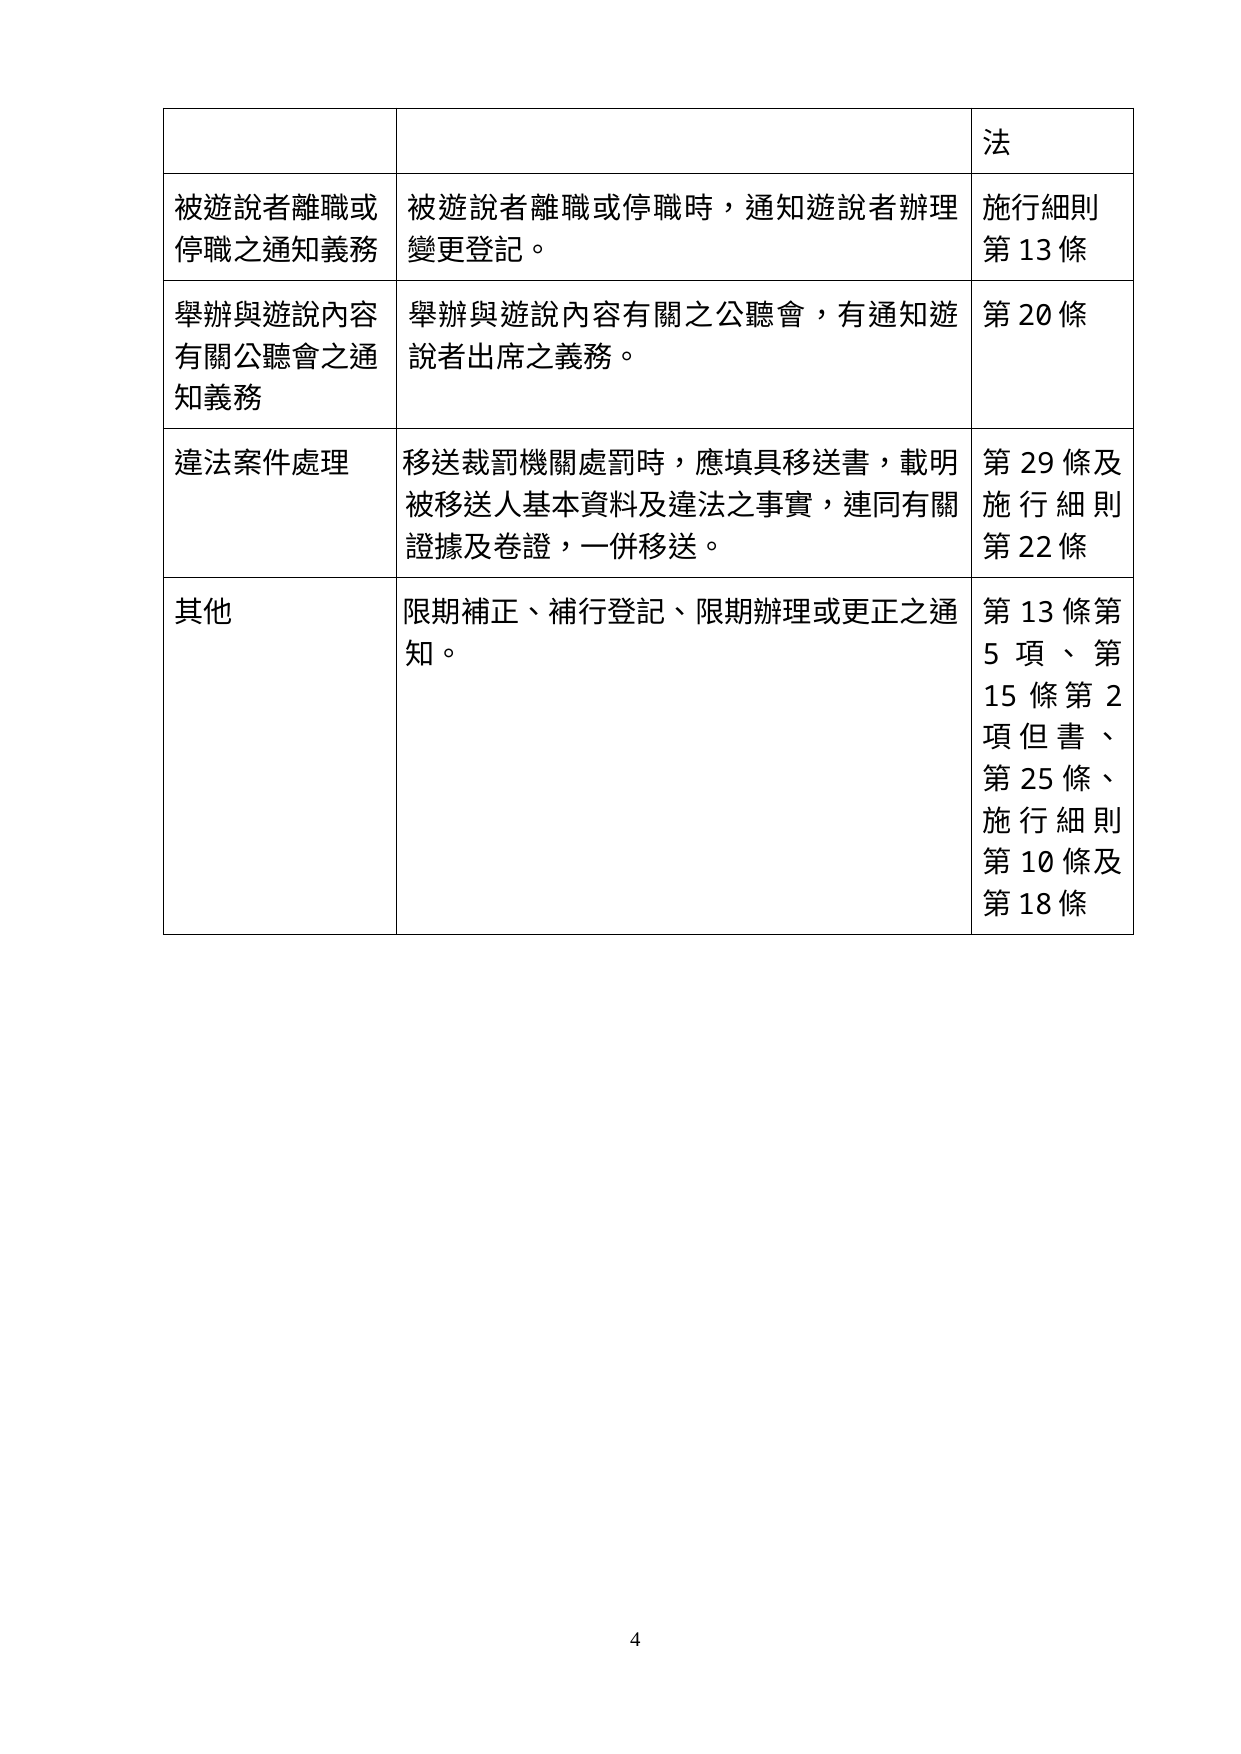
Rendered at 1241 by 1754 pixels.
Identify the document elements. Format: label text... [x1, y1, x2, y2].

table_cell 被遊說者離職或停職時，通知遊說者辦理變更登記。 [397, 174, 971, 280]
table_cell 限期補正、補行登記、限期辦理或更正之通知。 [397, 578, 971, 934]
table_cell [164, 109, 396, 173]
table_cell 違法案件處理 [164, 429, 396, 577]
table_cell 法 [972, 109, 1133, 173]
table_cell [397, 109, 971, 173]
table_cell 舉辦與遊說內容有關公聽會之通知義務 [164, 281, 396, 428]
table_cell 第13條第5項、第15條第2項但書、第25條、施行細則第10條及第18條 [972, 578, 1133, 934]
table_cell 其他 [164, 578, 396, 934]
table_cell 移送裁罰機關處罰時，應填具移送書，載明被移送人基本資料及違法之事實，連同有關證據及卷證，一併移送。 [397, 429, 971, 577]
table_cell 施行細則第13條 [972, 174, 1133, 280]
table_cell 第20條 [972, 281, 1133, 428]
table_cell 被遊說者離職或停職之通知義務 [164, 174, 396, 280]
table_cell 第29條及施行細則第22條 [972, 429, 1133, 577]
table_cell 舉辦與遊說內容有關之公聽會，有通知遊說者出席之義務。 [397, 281, 971, 428]
